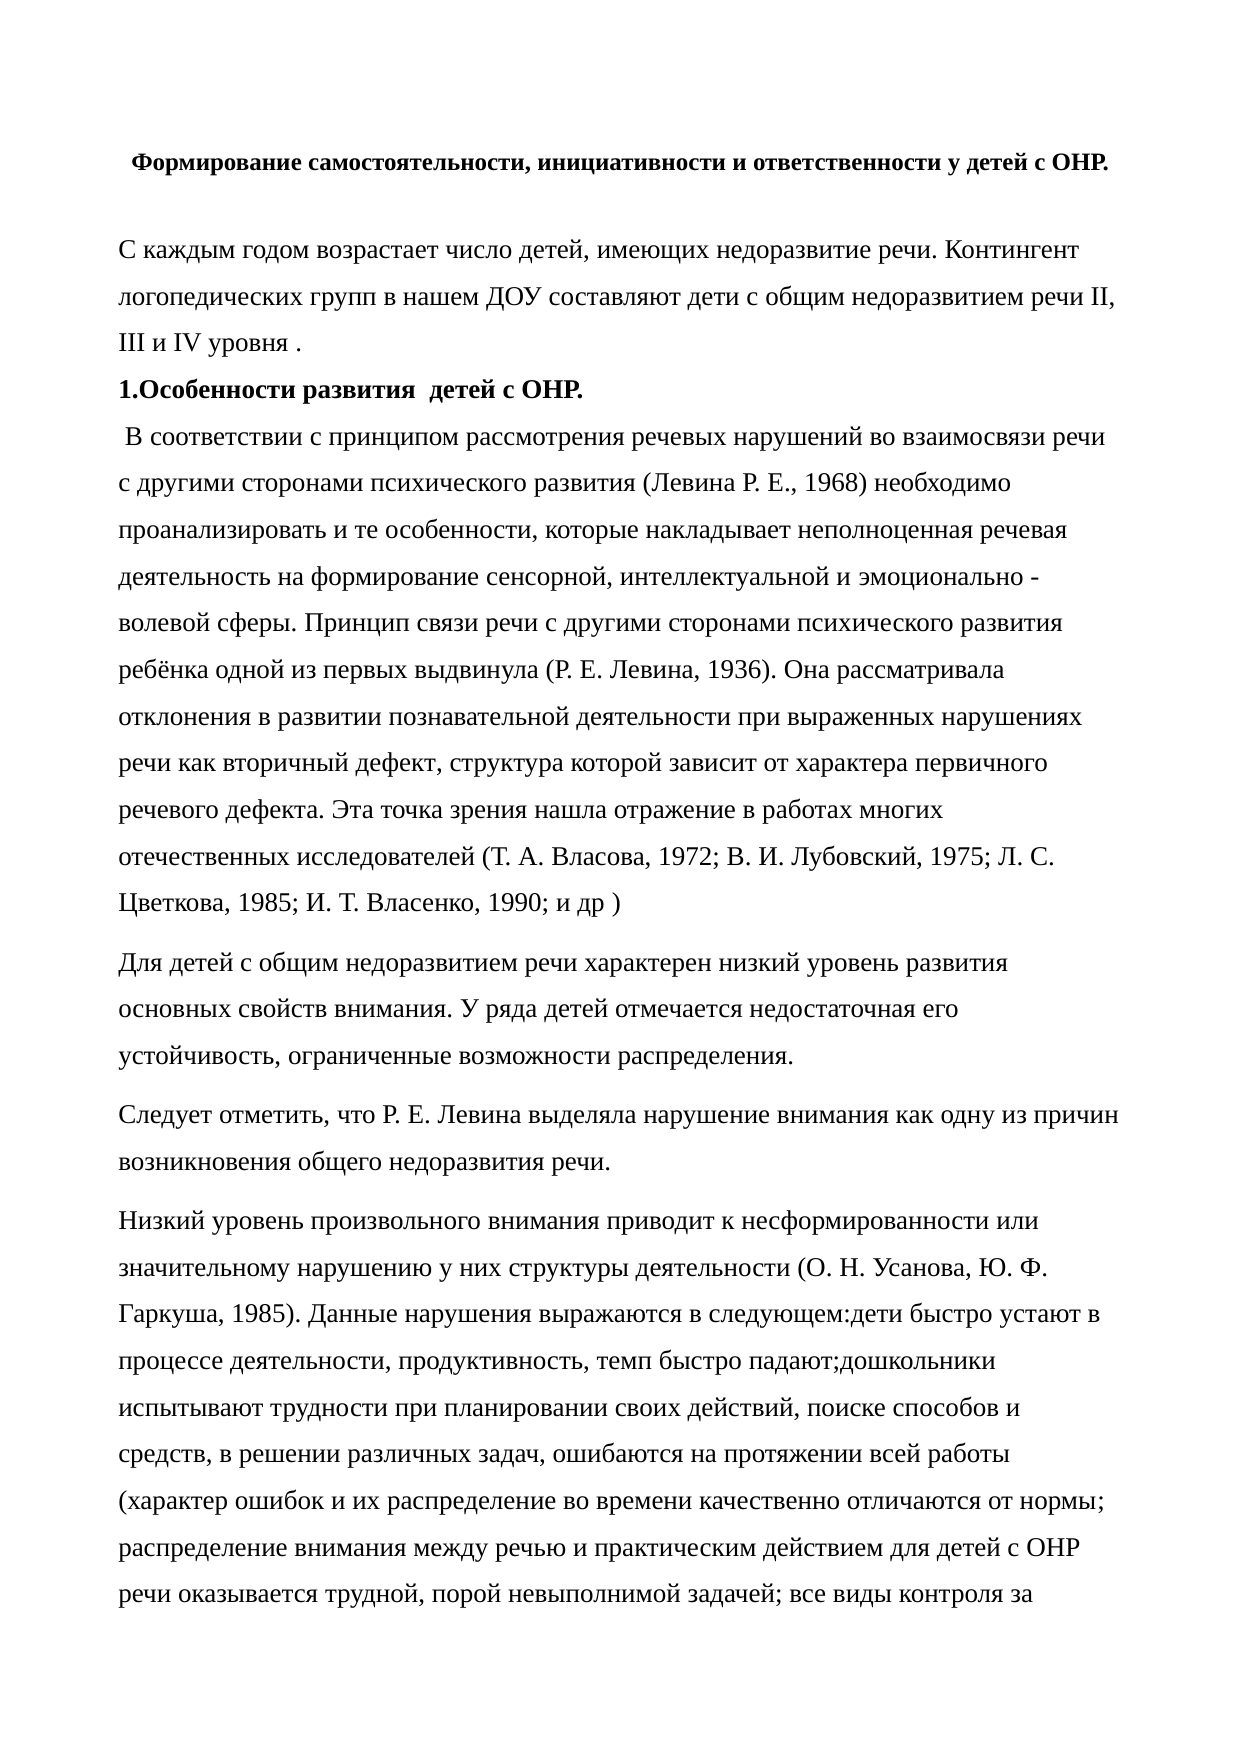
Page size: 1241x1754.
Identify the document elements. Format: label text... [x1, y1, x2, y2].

text Формирование самостоятельности, инициативности и ответственности у детей с ОНР. [118, 147, 1122, 176]
text Низкий уровень произвольного внимания приводит к несформированности или значительному нарушению у них структуры деятельности (О. Н. Усанова, Ю. Ф. Гаркуша, 1985). Данные нарушения выражаются в следующем:дети быстро устают в процессе деятельности, продуктивность, темп быстро падают;дошкольники испытывают трудности при планировании своих действий, поиске способов и средств, в решении различных задач, ошибаются на протяжении всей работы (характер ошибок и их распределение во времени качественно отличаются от нормы; распределение внимания между речью и практическим действием для детей с ОНР речи оказывается трудной, порой невыполнимой задачей; все виды контроля за [118, 1204, 1122, 1608]
text В соответствии с принципом рассмотрения речевых нарушений во взаимосвязи речи с другими сторонами психического развития (Левина Р. Е., 1968) необходимо проанализировать и те особенности, которые накладывает неполноценная речевая деятельность на формирование сенсорной, интеллектуальной и эмоционально -волевой сферы. Принцип связи речи с другими сторонами психического развития ребёнка одной из первых выдвинула (Р. Е. Левина, 1936). Она рассматривала отклонения в развитии познавательной деятельности при выраженных нарушениях речи как вторичный дефект, структура которой зависит от характера первичного речевого дефекта. Эта точка зрения нашла отражение в работах многих отечественных исследователей (Т. А. Власова, 1972; В. И. Лубовский, 1975; Л. С. Цветкова, 1985; И. Т. Власенко, 1990; и др ) [118, 420, 1122, 918]
text Следует отметить, что Р. Е. Левина выделяла нарушение внимания как одну из причин возникновения общего недоразвития речи. [118, 1098, 1122, 1176]
text С каждым годом возрастает число детей, имеющих недоразвитие речи. Контингент логопедических групп в нашем ДОУ составляют дети с общим недоразвитием речи II, III и IV уровня . [118, 233, 1122, 358]
text Для детей с общим недоразвитием речи характерен низкий уровень развития основных свойств внимания. У ряда детей отмечается недостаточная его устойчивость, ограниченные возможности распределения. [118, 946, 1122, 1070]
text 1.Особенности развития детей с ОНР. [118, 373, 1122, 404]
